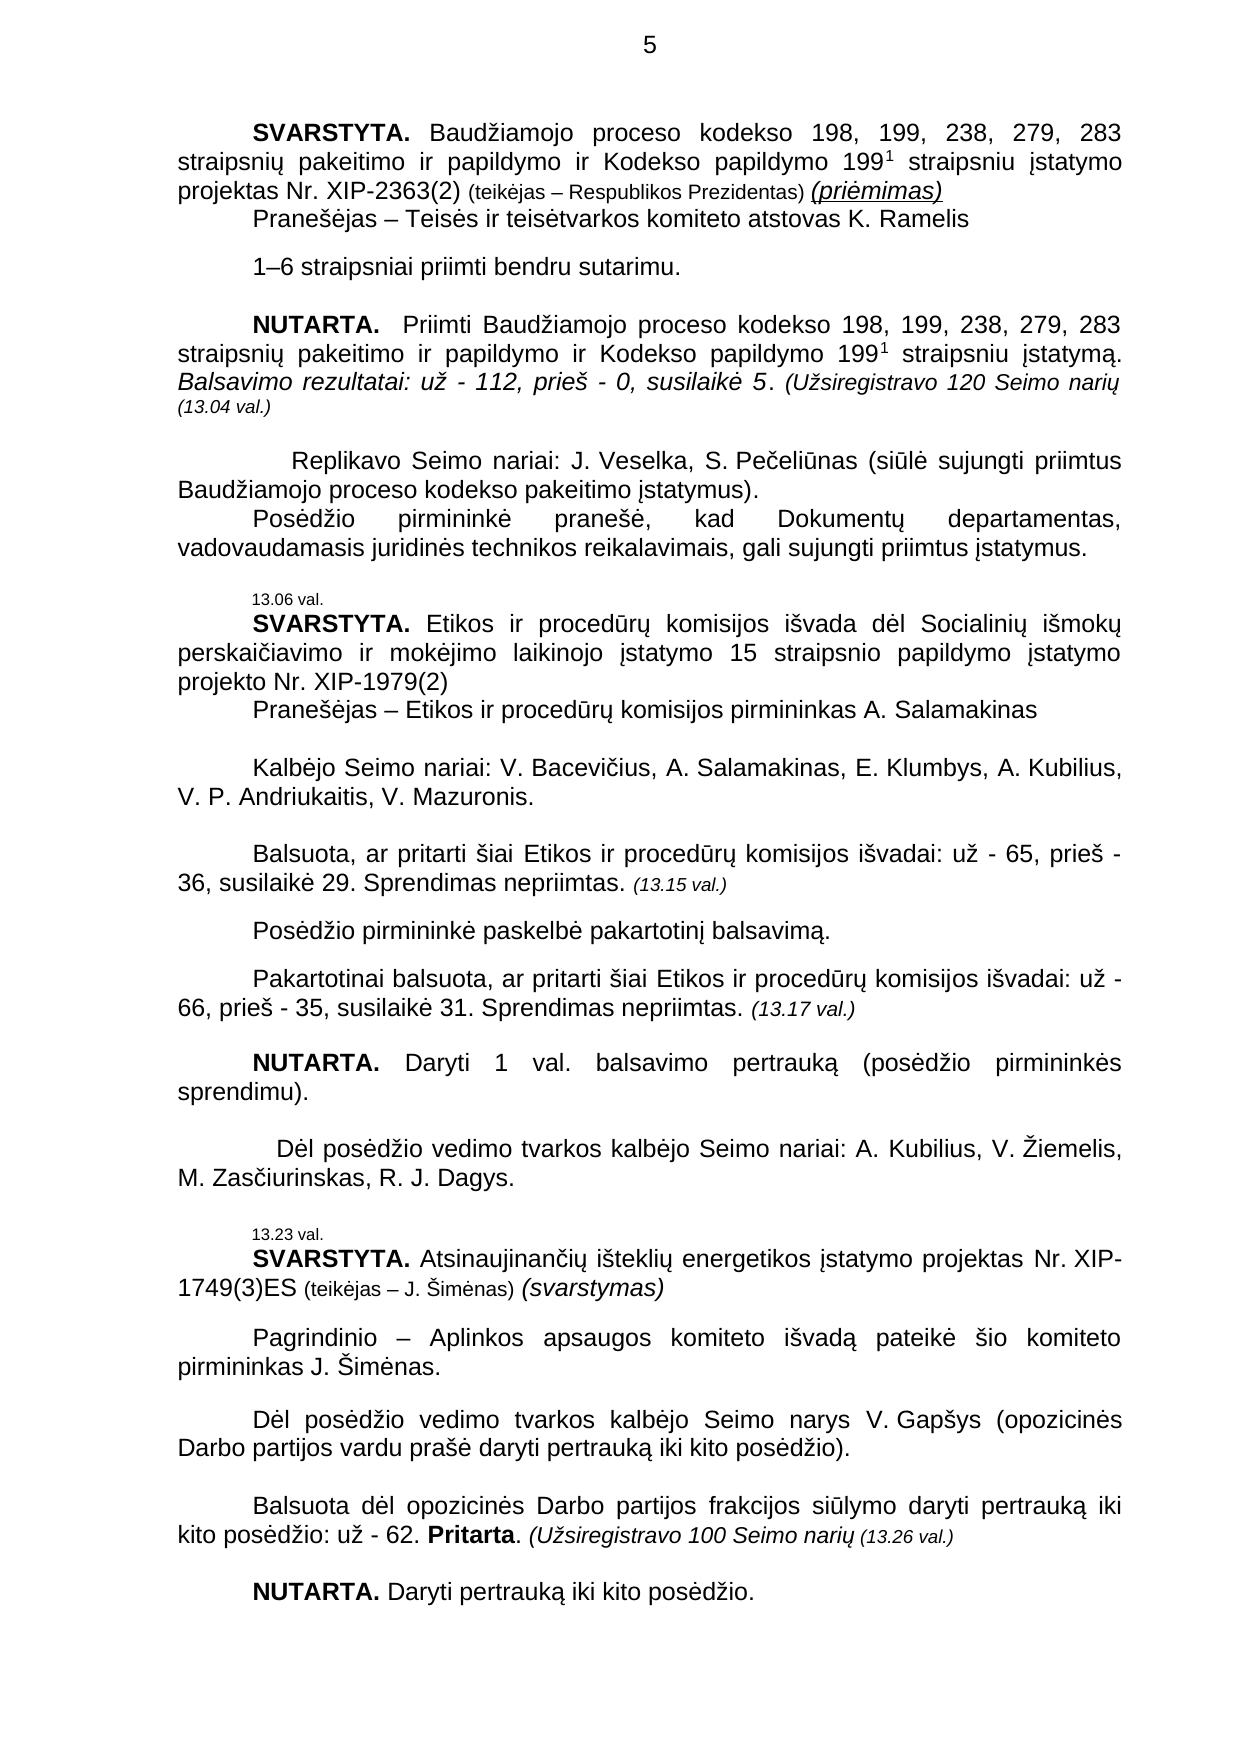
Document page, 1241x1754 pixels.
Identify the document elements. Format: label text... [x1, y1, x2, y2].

text NUTARTA. Priimti Baudžiamojo proceso kodekso 198, 199, 238, 279, 283 straipsnių pakeitimo ir papildymo ir Kodekso papildymo 1991 straipsniu įstatymą. Balsavimo rezultatai: už - 112, prieš - 0, susilaikė 5. (Užsiregistravo 120 Seimo narių (13.04 val.) [177, 310, 1122, 418]
text Pagrindinio – Aplinkos apsaugos komiteto išvadą pateikė šio komiteto pirmininkas J. Šimėnas. [177, 1323, 1122, 1381]
text NUTARTA. Daryti 1 val. balsavimo pertrauką (posėdžio pirmininkės sprendimu). [177, 1048, 1122, 1105]
text Kalbėjo Seimo nariai: V. Bacevičius, A. Salamakinas, E. Klumbys, A. Kubilius, V. P. Andriukaitis, V. Mazuronis. [177, 753, 1122, 811]
text Replikavo Seimo nariai: J. Veselka, S. Pečeliūnas (siūlė sujungti priimtus Baudžiamojo proceso kodekso pakeitimo įstatymus). [177, 446, 1122, 504]
text Pranešėjas – Etikos ir procedūrų komisijos pirmininkas A. Salamakinas [177, 696, 1122, 724]
text Posėdžio pirmininkė paskelbė pakartotinį balsavimą. [177, 916, 1122, 945]
text Dėl posėdžio vedimo tvarkos kalbėjo Seimo nariai: A. Kubilius, V. Žiemelis, M. Zasčiurinskas, R. J. Dagys. [177, 1134, 1122, 1191]
text Dėl posėdžio vedimo tvarkos kalbėjo Seimo narys V. Gapšys (opozicinės Darbo partijos vardu prašė daryti pertrauką iki kito posėdžio). [177, 1405, 1122, 1462]
text Balsuota dėl opozicinės Darbo partijos frakcijos siūlymo daryti pertrauką iki kito posėdžio: už - 62. Pritarta. (Užsiregistravo 100 Seimo narių (13.26 val.) [177, 1491, 1122, 1548]
text SVARSTYTA. Baudžiamojo proceso kodekso 198, 199, 238, 279, 283 straipsnių pakeitimo ir papildymo ir Kodekso papildymo 1991 straipsniu įstatymo projektas Nr. XIP-2363(2) (teikėjas – Respublikos Prezidentas) (priėmimas) [177, 118, 1122, 204]
text Pranešėjas – Teisės ir teisėtvarkos komiteto atstovas K. Ramelis [177, 204, 1122, 233]
text SVARSTYTA. Atsinaujinančių išteklių energetikos įstatymo projektas Nr. XIP-1749(3)ES (teikėjas – J. Šimėnas) (svarstymas) [177, 1244, 1122, 1302]
text 13.23 val. [177, 1225, 1122, 1244]
text 13.06 val. [177, 590, 1122, 609]
text Posėdžio pirmininkė pranešė, kad Dokumentų departamentas, vadovaudamasis juridinės technikos reikalavimais, gali sujungti priimtus įstatymus. [177, 504, 1122, 561]
text SVARSTYTA. Etikos ir procedūrų komisijos išvada dėl Socialinių išmokų perskaičiavimo ir mokėjimo laikinojo įstatymo 15 straipsnio papildymo įstatymo projekto Nr. XIP-1979(2) [177, 609, 1122, 696]
text NUTARTA. Daryti pertrauką iki kito posėdžio. [177, 1577, 1122, 1606]
text 1–6 straipsniai priimti bendru sutarimu. [177, 252, 1122, 281]
text Balsuota, ar pritarti šiai Etikos ir procedūrų komisijos išvadai: už - 65, prieš - 36, susilaikė 29. Sprendimas nepriimtas. (13.15 val.) [177, 839, 1122, 897]
text Pakartotinai balsuota, ar pritarti šiai Etikos ir procedūrų komisijos išvadai: už - 66, prieš - 35, susilaikė 31. Sprendimas nepriimtas. (13.17 val.) [177, 964, 1122, 1021]
